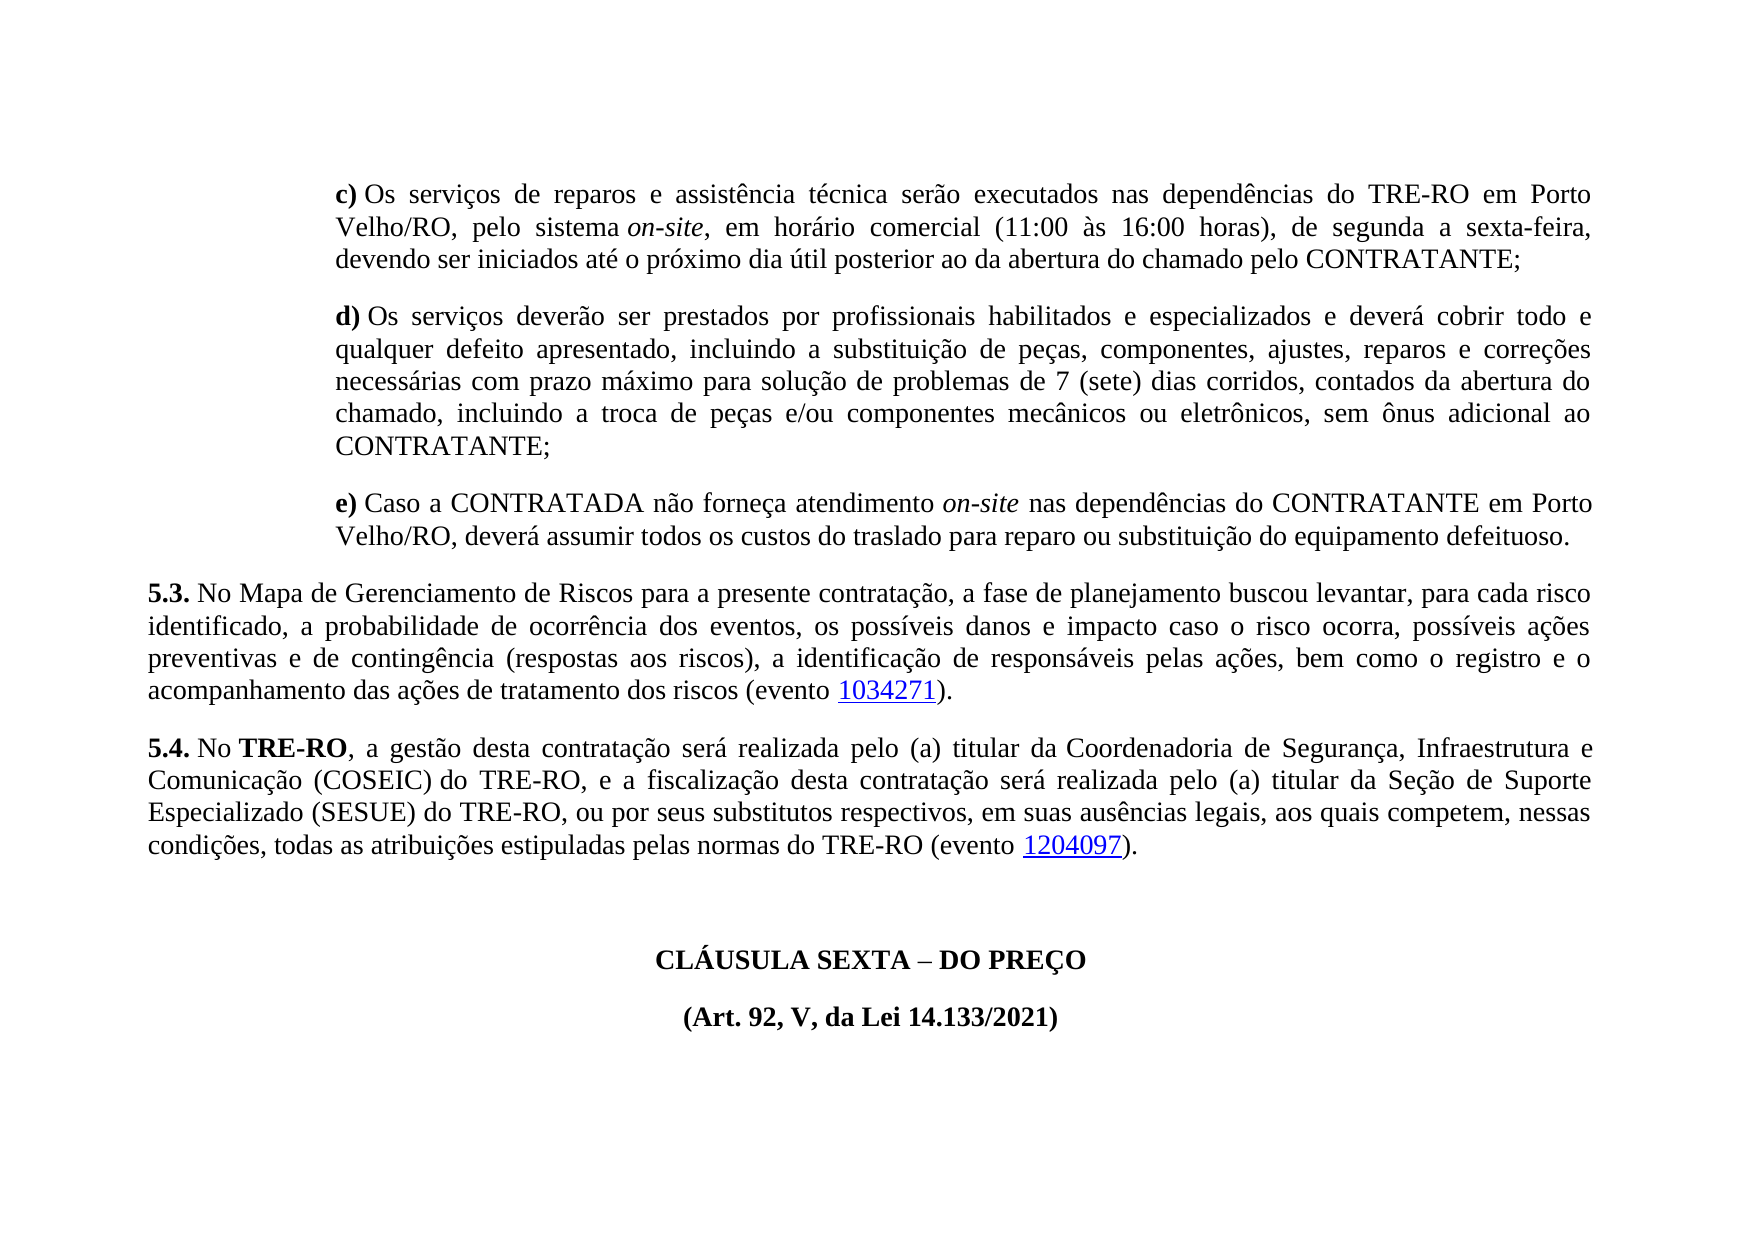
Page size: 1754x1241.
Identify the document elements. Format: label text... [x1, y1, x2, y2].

text 5.3. No Mapa de Gerenciamento de Riscos para a presente contratação, a fase de planejamento buscou levantar, para cada risco identificado, a probabilidade de ocorrência dos eventos, os possíveis danos e impacto caso o risco ocorra, possíveis ações preventivas e de contingência (respostas aos riscos), a identificação de responsáveis pelas ações, bem como o registro e o acompanhamento das ações de tratamento dos riscos (evento 1034271). [148, 576, 1594, 706]
text e) Caso a CONTRATADA não forneça atendimento on-site nas dependências do CONTRATANTE em Porto Velho/RO, deverá assumir todos os custos do traslado para reparo ou substituição do equipamento defeituoso. [335, 486, 1594, 551]
text 5.4. No TRE-RO, a gestão desta contratação será realizada pelo (a) titular da Coordenadoria de Segurança, Infraestrutura e Comunicação (COSEIC) do TRE-RO, e a fiscalização desta contratação será realizada pelo (a) titular da Seção de Suporte Especializado (SESUE) do TRE-RO, ou por seus substitutos respectivos, em suas ausências legais, aos quais competem, nessas condições, todas as atribuições estipuladas pelas normas do TRE-RO (evento 1204097). [148, 731, 1594, 860]
text c) Os serviços de reparos e assistência técnica serão executados nas dependências do TRE-RO em Porto Velho/RO, pelo sistema on-site, em horário comercial (11:00 às 16:00 horas), de segunda a sexta-feira, devendo ser iniciados até o próximo dia útil posterior ao da abertura do chamado pelo CONTRATANTE; [335, 177, 1594, 274]
text d) Os serviços deverão ser prestados por profissionais habilitados e especializados e deverá cobrir todo e qualquer defeito apresentado, incluindo a substituição de peças, componentes, ajustes, reparos e correções necessárias com prazo máximo para solução de problemas de 7 (sete) dias corridos, contados da abertura do chamado, incluindo a troca de peças e/ou componentes mecânicos ou eletrônicos, sem ônus adicional ao CONTRATANTE; [335, 299, 1594, 461]
text CLÁUSULA SEXTA – DO PREÇO [148, 943, 1594, 975]
text (Art. 92, V, da Lei 14.133/2021) [148, 1000, 1594, 1032]
